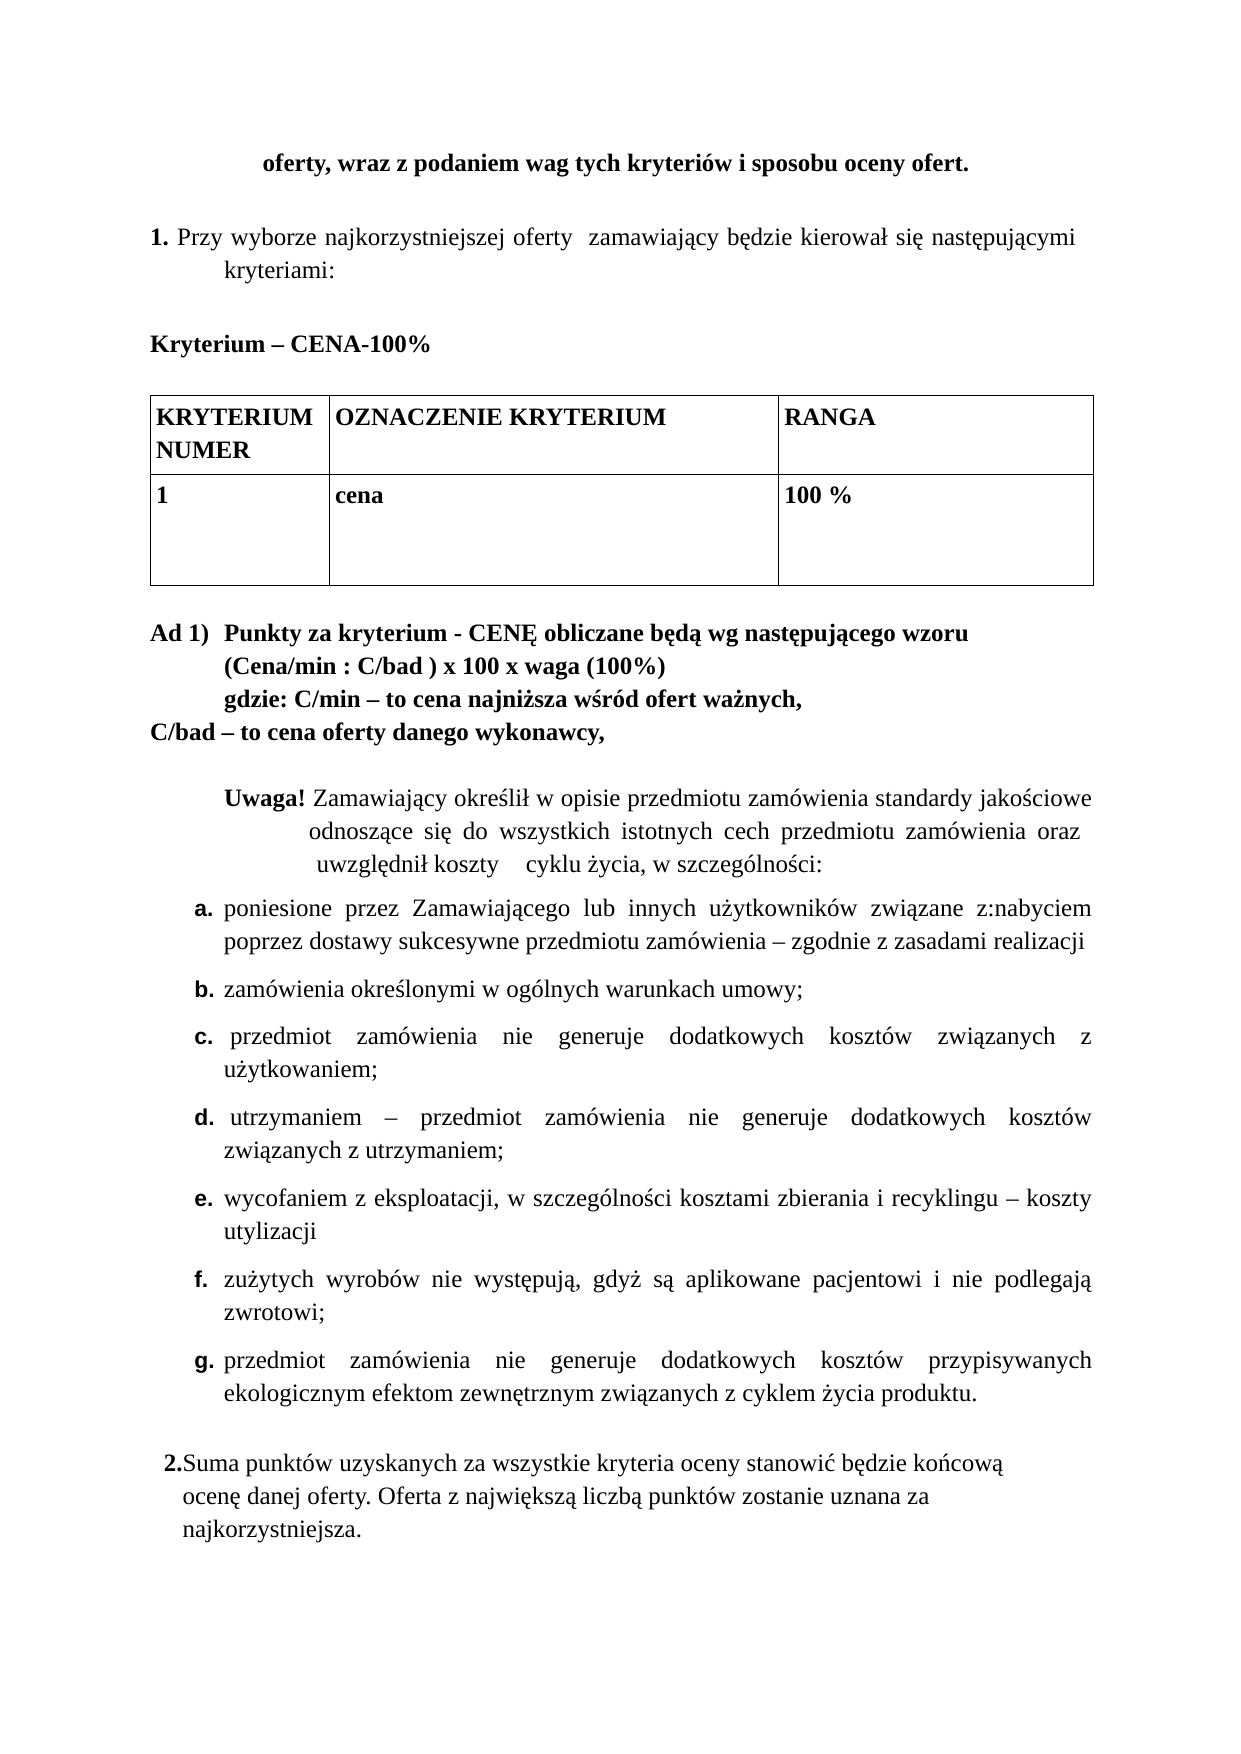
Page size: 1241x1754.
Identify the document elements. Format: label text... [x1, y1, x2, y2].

list poniesione przez Zamawiającego lub innych użytkowników związane z:nabyciem poprzez dostawy sukcesywne przedmiotu zamówienia – zgodnie z zasadami realizacji [194, 893, 1093, 954]
text (Cena/min : C/bad ) x 100 x waga (100%) [150, 651, 1093, 680]
text Kryterium – CENA-100% [150, 329, 1093, 358]
table_cell cena [330, 475, 778, 584]
list utrzymaniem – przedmiot zamówienia nie generuje dodatkowych kosztów związanych z utrzymaniem; [194, 1102, 1093, 1164]
table_header OZNACZENIE KRYTERIUM [330, 396, 778, 473]
list wycofaniem z eksploatacji, w szczególności kosztami zbierania i recyklingu – koszty utylizacji [194, 1183, 1093, 1245]
text 1. Przy wyborze najkorzystniejszej oferty zamawiający będzie kierował się następującymi kryteriami: [150, 222, 1093, 284]
table_header KRYTERIUM NUMER [151, 396, 329, 473]
table_cell 100 % [779, 475, 1093, 584]
table_header 2.Suma punktów uzyskanych za wszystkie kryteria oceny stanowić będzie końcową ocenę danej oferty. Oferta z największą liczbą punktów zostanie uznana za najkorzystniejsza. [150, 1448, 1093, 1580]
list oferty, wraz z podaniem wag tych kryteriów i sposobu oceny ofert. [187, 148, 1093, 176]
list zamówienia określonymi w ogólnych warunkach umowy; [194, 974, 1093, 1002]
text C/bad – to cena oferty danego wykonawcy, [150, 717, 1093, 746]
table_cell 1 [151, 475, 329, 584]
table_header RANGA [779, 396, 1093, 473]
list przedmiot zamówienia nie generuje dodatkowych kosztów przypisywanych ekologicznym efektom zewnętrznym związanych z cyklem życia produktu. [194, 1345, 1093, 1407]
text Uwaga! Zamawiający określił w opisie przedmiotu zamówienia standardy jakościowe odnoszące się do wszystkich istotnych cech przedmiotu zamówienia oraz uwzględnił koszty cyklu życia, w szczególności: [150, 783, 1093, 878]
list zużytych wyrobów nie występują, gdyż są aplikowane pacjentowi i nie podlegają zwrotowi; [194, 1264, 1093, 1326]
text Ad 1) Punkty za kryterium - CENĘ obliczane będą wg następującego wzoru [150, 618, 1093, 647]
list przedmiot zamówienia nie generuje dodatkowych kosztów związanych z użytkowaniem; [194, 1021, 1093, 1083]
text gdzie: C/min – to cena najniższa wśród ofert ważnych, [150, 684, 1093, 713]
